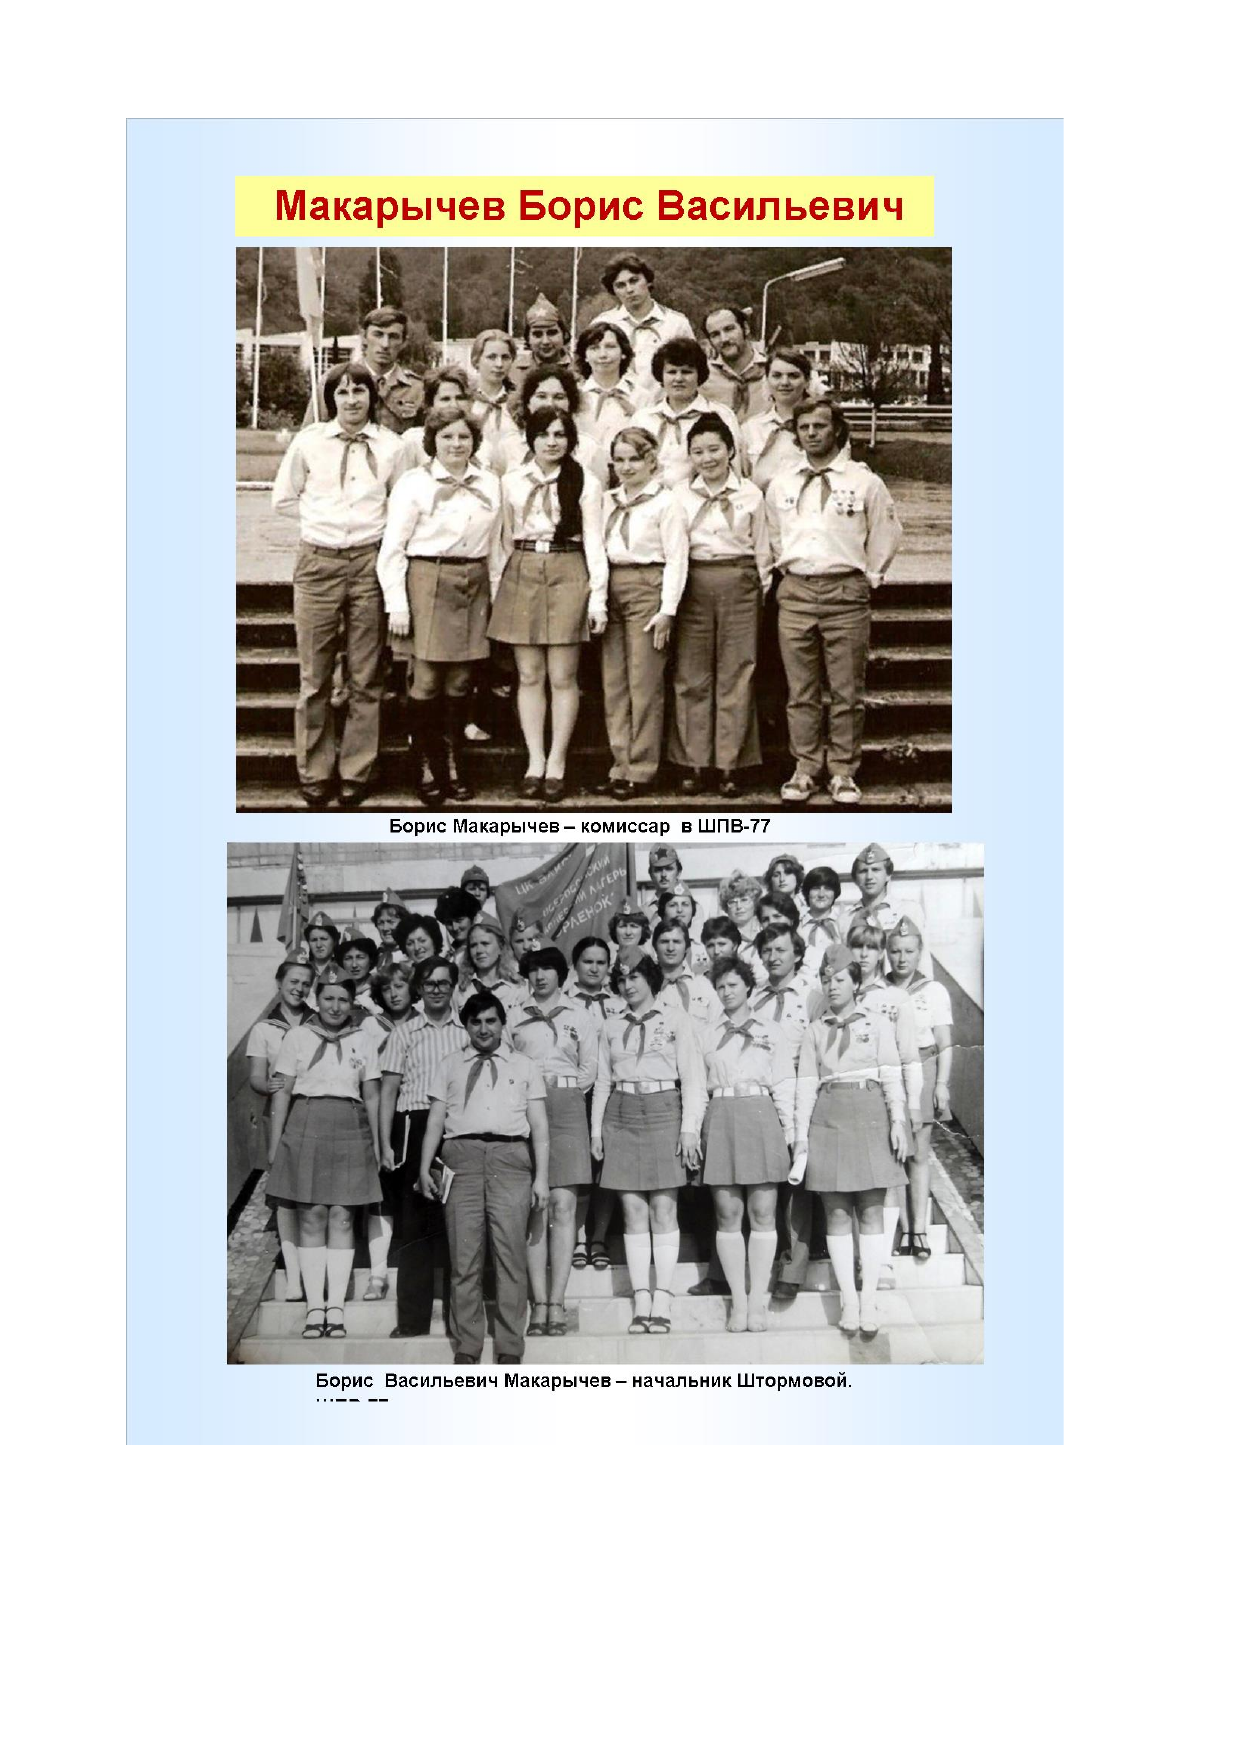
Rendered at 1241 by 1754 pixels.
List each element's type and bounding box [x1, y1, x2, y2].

picture [126, 118, 1064, 1445]
